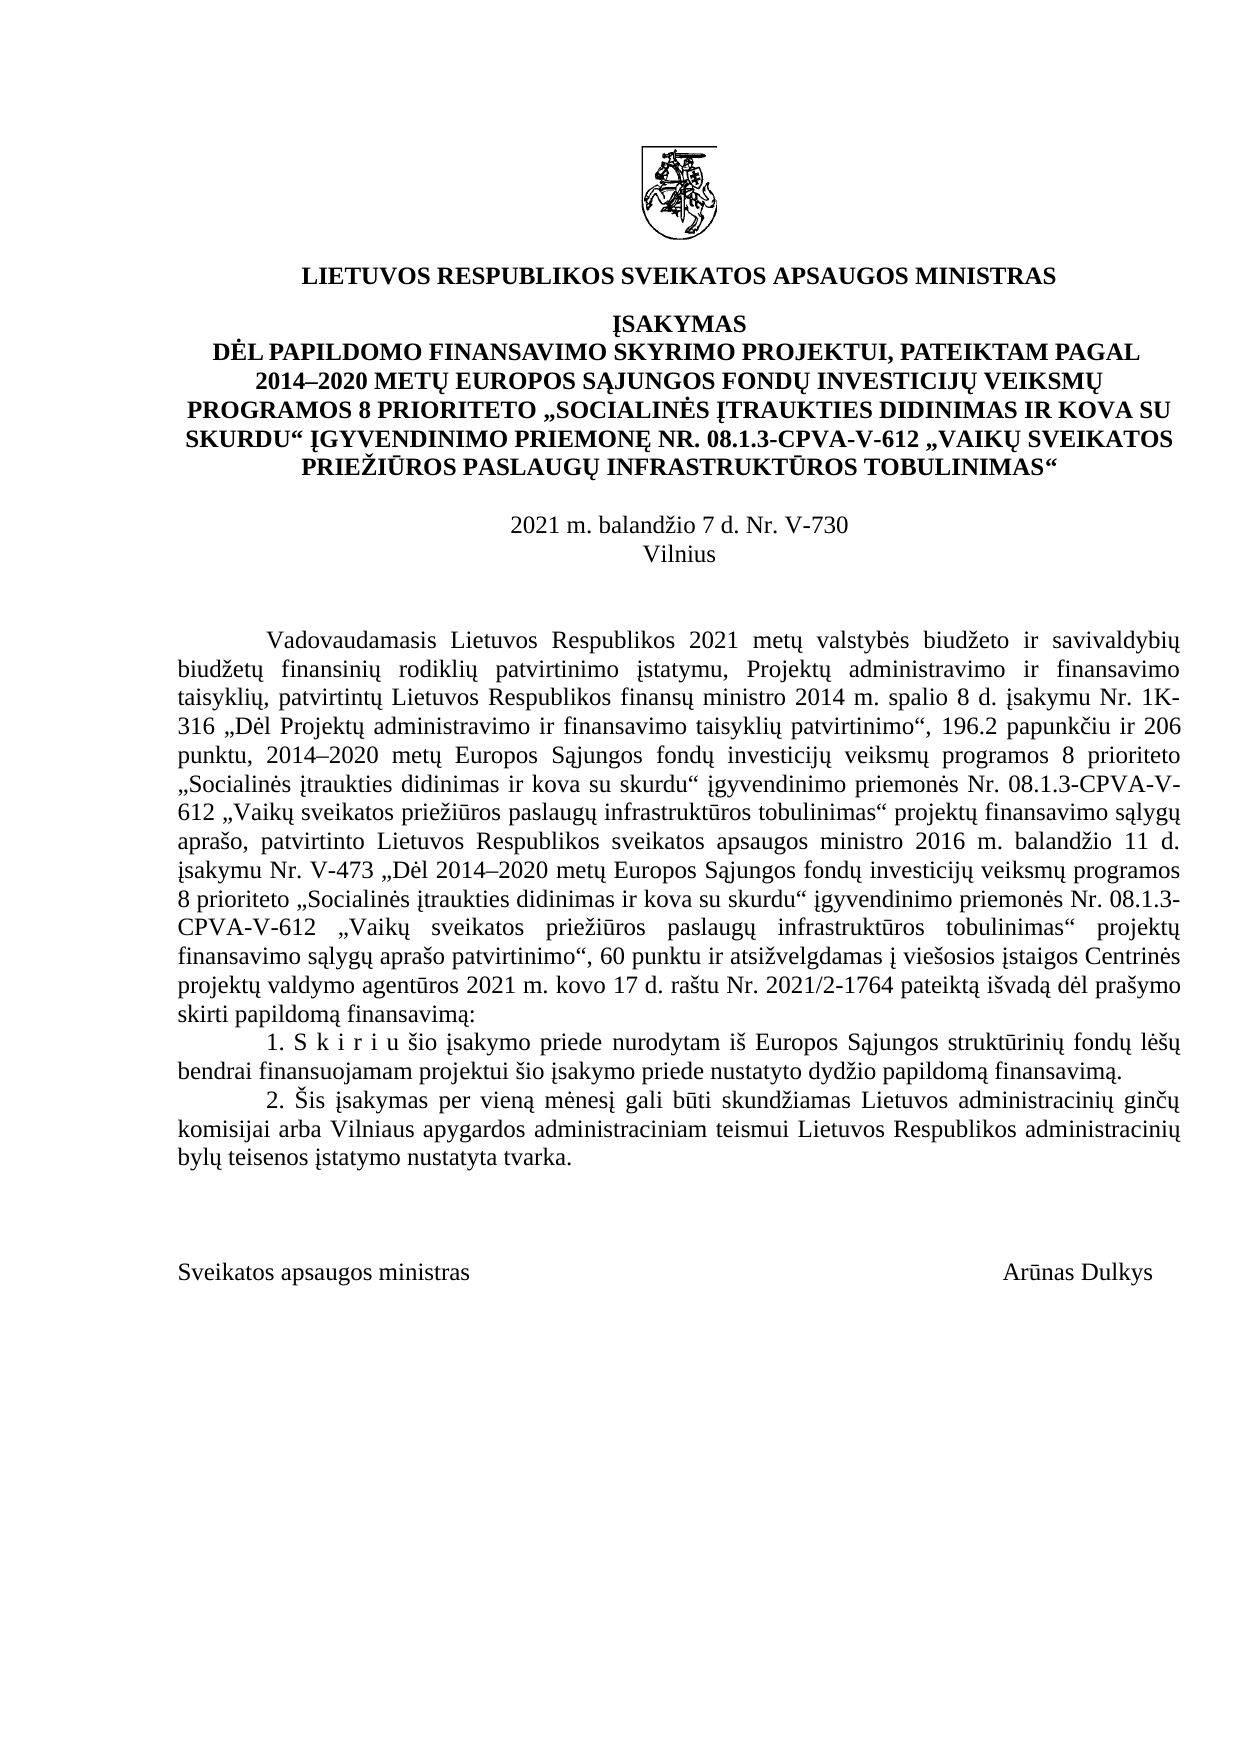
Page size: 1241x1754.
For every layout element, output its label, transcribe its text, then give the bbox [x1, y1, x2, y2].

text 2021 m. balandžio 7 d. Nr. V-730 [177, 510, 1181, 539]
text 1. S k i r i u šio įsakymo priede nurodytam iš Europos Sąjungos struktūrinių fondų lėšų bendrai finansuojamam projektui šio įsakymo priede nustatyto dydžio papildomą finansavimą. [177, 1027, 1181, 1085]
text Vadovaudamasis Lietuvos Respublikos 2021 metų valstybės biudžeto ir savivaldybių biudžetų finansinių rodiklių patvirtinimo įstatymu, Projektų administravimo ir finansavimo taisyklių, patvirtintų Lietuvos Respublikos finansų ministro 2014 m. spalio 8 d. įsakymu Nr. 1K-316 „Dėl Projektų administravimo ir finansavimo taisyklių patvirtinimo“, 196.2 papunkčiu ir 206 punktu, 2014–2020 metų Europos Sąjungos fondų investicijų veiksmų programos 8 prioriteto „Socialinės įtraukties didinimas ir kova su skurdu“ įgyvendinimo priemonės Nr. 08.1.3-CPVA-V-612 „Vaikų sveikatos priežiūros paslaugų infrastruktūros tobulinimas“ projektų finansavimo sąlygų aprašo, patvirtinto Lietuvos Respublikos sveikatos apsaugos ministro 2016 m. balandžio 11 d. įsakymu Nr. V-473 „Dėl 2014–2020 metų Europos Sąjungos fondų investicijų veiksmų programos 8 prioriteto „Socialinės įtraukties didinimas ir kova su skurdu“ įgyvendinimo priemonės Nr. 08.1.3-CPVA-V-612 „Vaikų sveikatos priežiūros paslaugų infrastruktūros tobulinimas“ projektų finansavimo sąlygų aprašo patvirtinimo“, 60 punktu ir atsižvelgdamas į viešosios įstaigos Centrinės projektų valdymo agentūros 2021 m. kovo 17 d. raštu Nr. 2021/2-1764 pateiktą išvadą dėl prašymo skirti papildomą finansavimą: [177, 625, 1181, 1027]
text 2. Šis įsakymas per vieną mėnesį gali būti skundžiamas Lietuvos administracinių ginčų komisijai arba Vilniaus apygardos administraciniam teismui Lietuvos Respublikos administracinių bylų teisenos įstatymo nustatyta tvarka. [177, 1085, 1181, 1171]
text ĮSAKYMAS [177, 309, 1181, 337]
text 2014–2020 METŲ EUROPOS SĄJUNGOS FONDŲ INVESTICIJŲ VEIKSMŲ PROGRAMOS 8 PRIORITETO „SOCIALINĖS ĮTRAUKTIES DIDINIMAS IR KOVA SU SKURDU“ ĮGYVENDINIMO PRIEMONĘ NR. 08.1.3-CPVA-V-612 „VAIKŲ SVEIKATOS PRIEŽIŪROS PASLAUGŲ INFRASTRUKTŪROS TOBULINIMAS“ [177, 366, 1181, 481]
text LIETUVOS RESPUBLIKOS SVEIKATOS APSAUGOS MINISTRAS [177, 261, 1181, 289]
text Sveikatos apsaugos ministras Arūnas Dulkys [177, 1257, 1181, 1286]
text Vilnius [177, 539, 1181, 567]
text DĖL PAPILDOMO FINANSAVIMO SKYRIMO PROJEKTUI, PATEIKTAM PAGAL [177, 337, 1181, 366]
